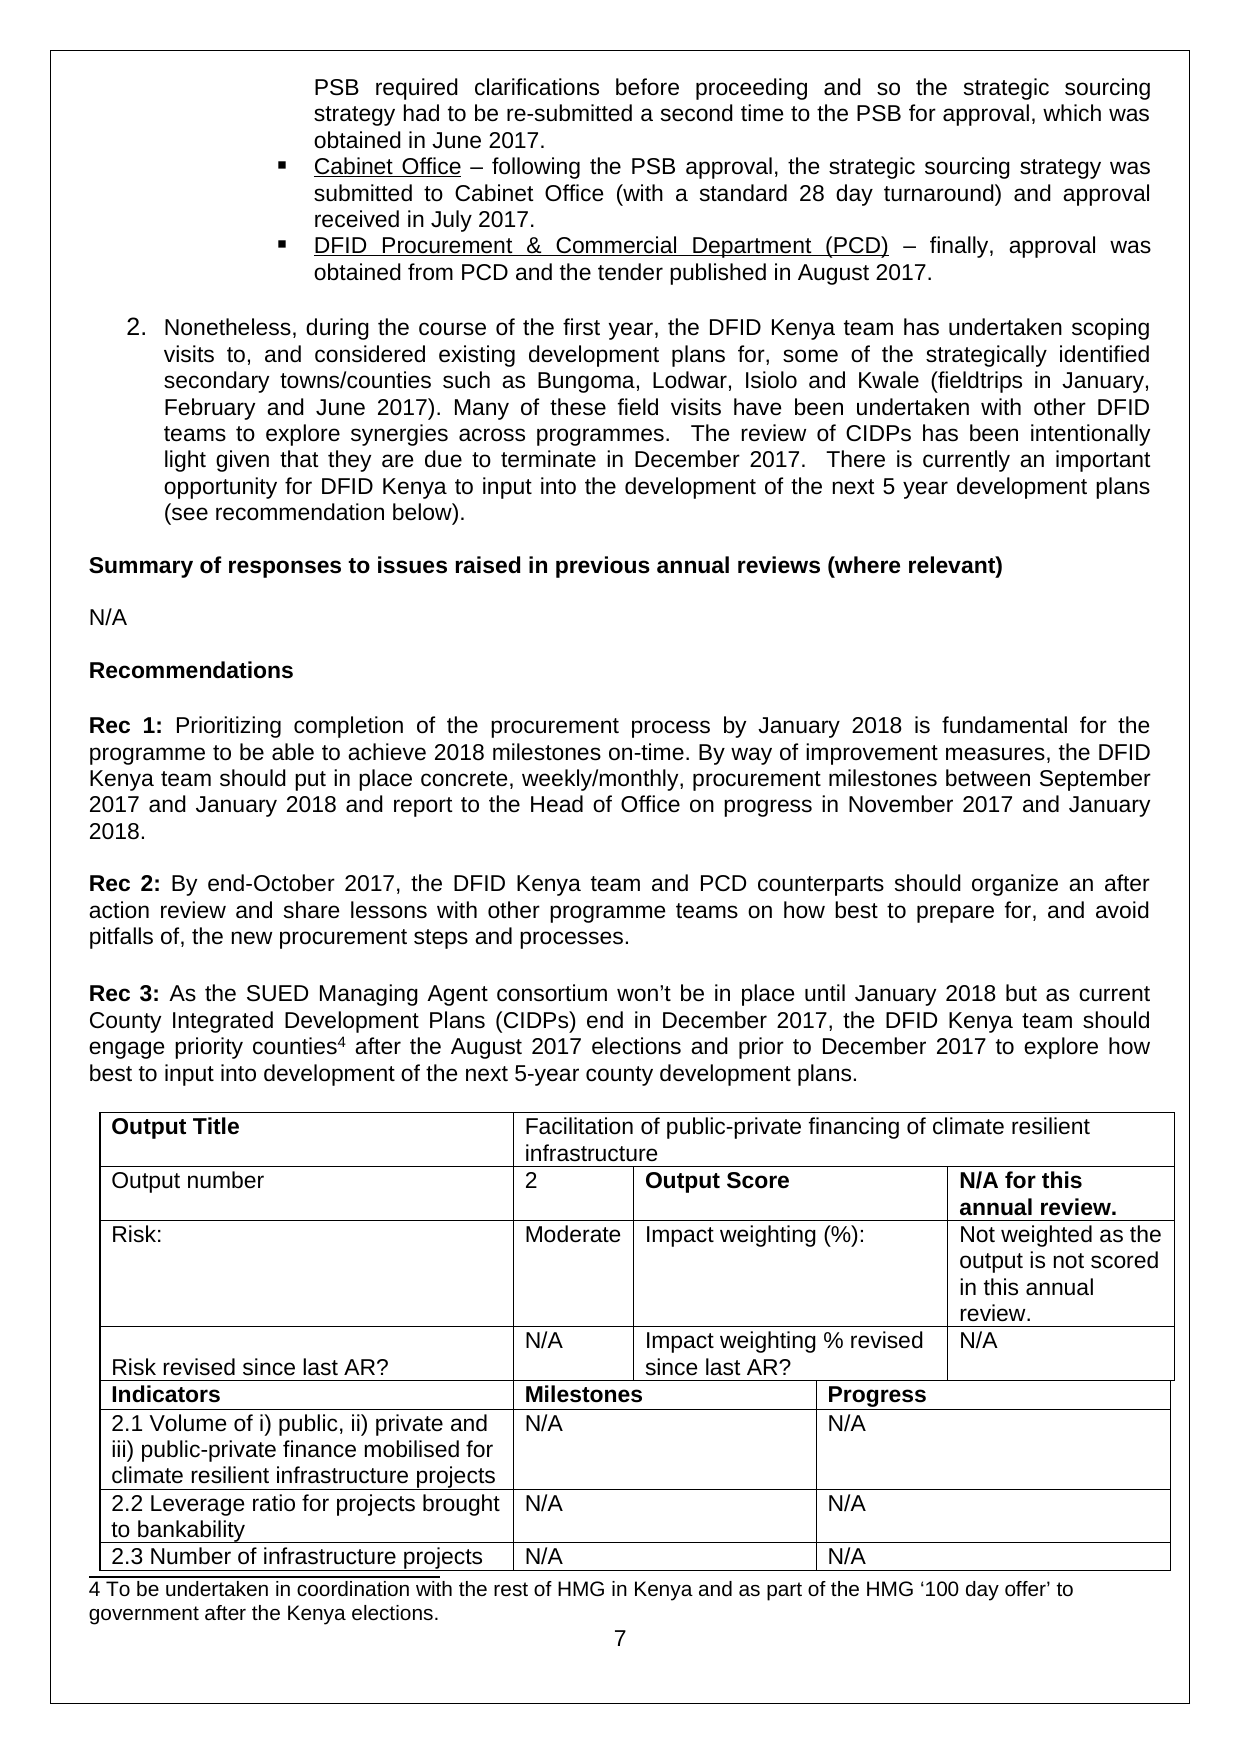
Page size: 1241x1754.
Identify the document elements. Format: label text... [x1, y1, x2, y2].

table_cell N/A [514, 1490, 816, 1542]
text Rec 1: Prioritizing completion of the procurement process by January 2018 is fundamental for the programme to be able to achieve 2018 milestones on-time. By way of improvement measures, the DFID Kenya team should put in place concrete, weekly/monthly, procurement milestones between September 2017 and January 2018 and report to the Head of Office on progress in November 2017 and January 2018. [89, 710, 1152, 844]
table_cell Output Score [634, 1167, 947, 1220]
table_cell N/A [514, 1327, 633, 1380]
table_cell 2 [514, 1167, 633, 1220]
table_cell Milestones [514, 1381, 816, 1408]
table_cell Progress [817, 1381, 1170, 1408]
table_cell N/A [817, 1490, 1170, 1542]
table_cell N/A for this annual review. [948, 1167, 1174, 1220]
table_cell Risk revised since last AR? [101, 1327, 513, 1380]
text Recommendations [89, 657, 1152, 683]
table_header Output Title [101, 1113, 513, 1166]
text Rec 3: As the SUED Managing Agent consortium won’t be in place until January 2018 but as current County Integrated Development Plans (CIDPs) end in December 2017, the DFID Kenya team should engage priority counties after the August 2017 elections and prior to December 2017 to explore how best to input into development of the next 5-year county development plans. [89, 978, 1152, 1086]
list Cabinet Office – following the PSB approval, the strategic sourcing strategy was submitted to Cabinet Office (with a standard 28 day turnaround) and approval received in July 2017. [276, 153, 1152, 232]
text N/A [89, 604, 1152, 631]
table_cell 2.1 Volume of i) public, ii) private and iii) public-private finance mobilised for climate resilient infrastructure projects [101, 1410, 513, 1488]
table_cell Risk: [101, 1221, 513, 1326]
table_cell Impact weighting (%): [634, 1221, 947, 1326]
table_cell 2.3 Number of infrastructure projects [101, 1543, 513, 1570]
table_header Facilitation of public-private financing of climate resilient infrastructure [514, 1113, 1174, 1166]
table_cell N/A [514, 1410, 816, 1488]
list Nonetheless, during the course of the first year, the DFID Kenya team has undertaken scoping visits to, and considered existing development plans for, some of the strategically identified secondary towns/counties such as Bungoma, Lodwar, Isiolo and Kwale (fieldtrips in January, February and June 2017). Many of these field visits have been undertaken with other DFID teams to explore synergies across programmes. The review of CIDPs has been intentionally light given that they are due to terminate in December 2017. There is currently an important opportunity for DFID Kenya to input into the development of the next 5 year development plans (see recommendation below). [126, 312, 1152, 525]
table_cell N/A [817, 1543, 1170, 1570]
text Summary of responses to issues raised in previous annual reviews (where relevant) [89, 552, 1152, 578]
list DFID Procurement & Commercial Department (PCD) – finally, approval was obtained from PCD and the tender published in August 2017. [276, 232, 1152, 286]
text Rec 2: By end-October 2017, the DFID Kenya team and PCD counterparts should organize an after action review and share lessons with other programme teams on how best to prepare for, and avoid pitfalls of, the new procurement steps and processes. [89, 870, 1152, 949]
table_cell Moderate [514, 1221, 633, 1326]
table_cell N/A [514, 1543, 816, 1570]
list PSB required clarifications before proceeding and so the strategic sourcing strategy had to be re-submitted a second time to the PSB for approval, which was obtained in June 2017. [276, 74, 1152, 153]
table_cell 2.2 Leverage ratio for projects brought to bankability [101, 1490, 513, 1542]
table_cell Impact weighting % revised since last AR? [634, 1327, 947, 1380]
table_cell N/A [817, 1410, 1170, 1488]
table_cell N/A [948, 1327, 1174, 1380]
table_cell Indicators [101, 1381, 513, 1408]
table_cell Output number [101, 1167, 513, 1220]
table_cell Not weighted as the output is not scored in this annual review. [948, 1221, 1174, 1326]
text To be undertaken in coordination with the rest of HMG in Kenya and as part of the HMG ‘100 day offer’ to government after the Kenya elections. [89, 1577, 1152, 1625]
